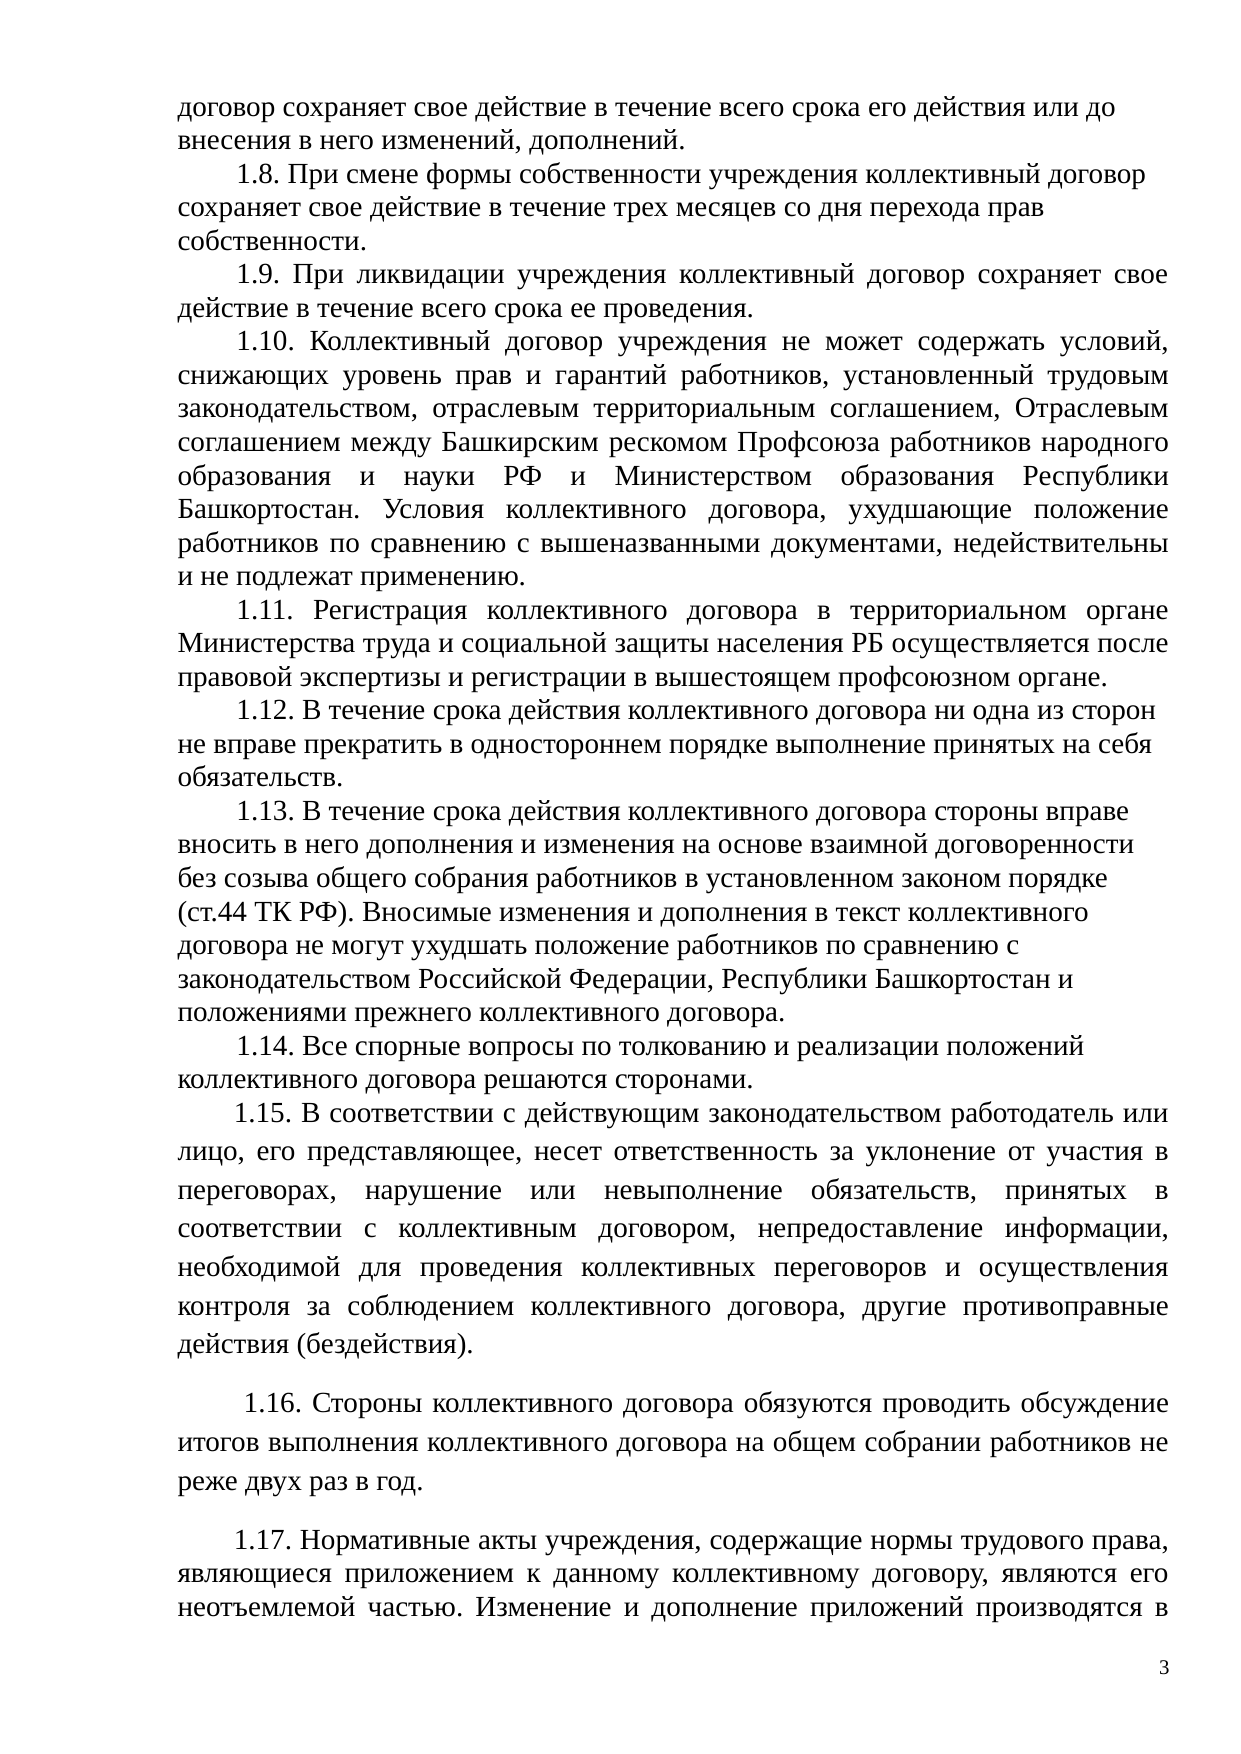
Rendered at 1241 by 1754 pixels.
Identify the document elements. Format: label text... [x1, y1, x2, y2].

text 1.12. В течение срока действия коллективного договора ни одна из сторон не вправе прекратить в одностороннем порядке выполнение принятых на себя обязательств. [177, 692, 1169, 793]
text 1.13. В течение срока действия коллективного договора стороны вправе вносить в него дополнения и изменения на основе взаимной договоренности без созыва общего собрания работников в установленном законом порядке (ст.44 ТК РФ). Вносимые изменения и дополнения в текст коллективного договора не могут ухудшать положение работников по сравнению с законодательством Российской Федерации, Республики Башкортостан и положениями прежнего коллективного договора. [177, 793, 1169, 1028]
text 1.14. Все спорные вопросы по толкованию и реализации положений коллективного договора решаются сторонами. [177, 1028, 1169, 1095]
text 1.15. В соответствии с действующим законодательством работодатель или лицо, его представляющее, несет ответственность за уклонение от участия в переговорах, нарушение или невыполнение обязательств, принятых в соответствии с коллективным договором, непредоставление информации, необходимой для проведения коллективных переговоров и осуществления контроля за соблюдением коллективного договора, другие противоправные действия (бездействия). [177, 1095, 1169, 1360]
text 1.10. Коллективный договор учреждения не может содержать условий, снижающих уровень прав и гарантий работников, установленный трудовым законодательством, отраслевым территориальным соглашением, Отраслевым соглашением между Башкирским рескомом Профсоюза работников народного образования и науки РФ и Министерством образования Республики Башкортостан. Условия коллективного договора, ухудшающие положение работников по сравнению с вышеназванными документами, недействительны и не подлежат применению. [177, 323, 1169, 592]
text 1.9. При ликвидации учреждения коллективный договор сохраняет свое действие в течение всего срока ее проведения. [177, 256, 1169, 323]
text 1.17. Нормативные акты учреждения, содержащие нормы трудового права, являющиеся приложением к данному коллективному договору, являются его неотъемлемой частью. Изменение и дополнение приложений производятся в [177, 1522, 1169, 1623]
text 1.16. Стороны коллективного договора обязуются проводить обсуждение итогов выполнения коллективного договора на общем собрании работников не реже двух раз в год. [177, 1386, 1169, 1496]
text 1.8. При смене формы собственности учреждения коллективный договор сохраняет свое действие в течение трех месяцев со дня перехода прав собственности. [177, 156, 1169, 256]
text договор сохраняет свое действие в течение всего срока его действия или до внесения в него изменений, дополнений. [177, 89, 1169, 156]
text 1.11. Регистрация коллективного договора в территориальном органе Министерства труда и социальной защиты населения РБ осуществляется после правовой экспертизы и регистрации в вышестоящем профсоюзном органе. [177, 592, 1169, 692]
